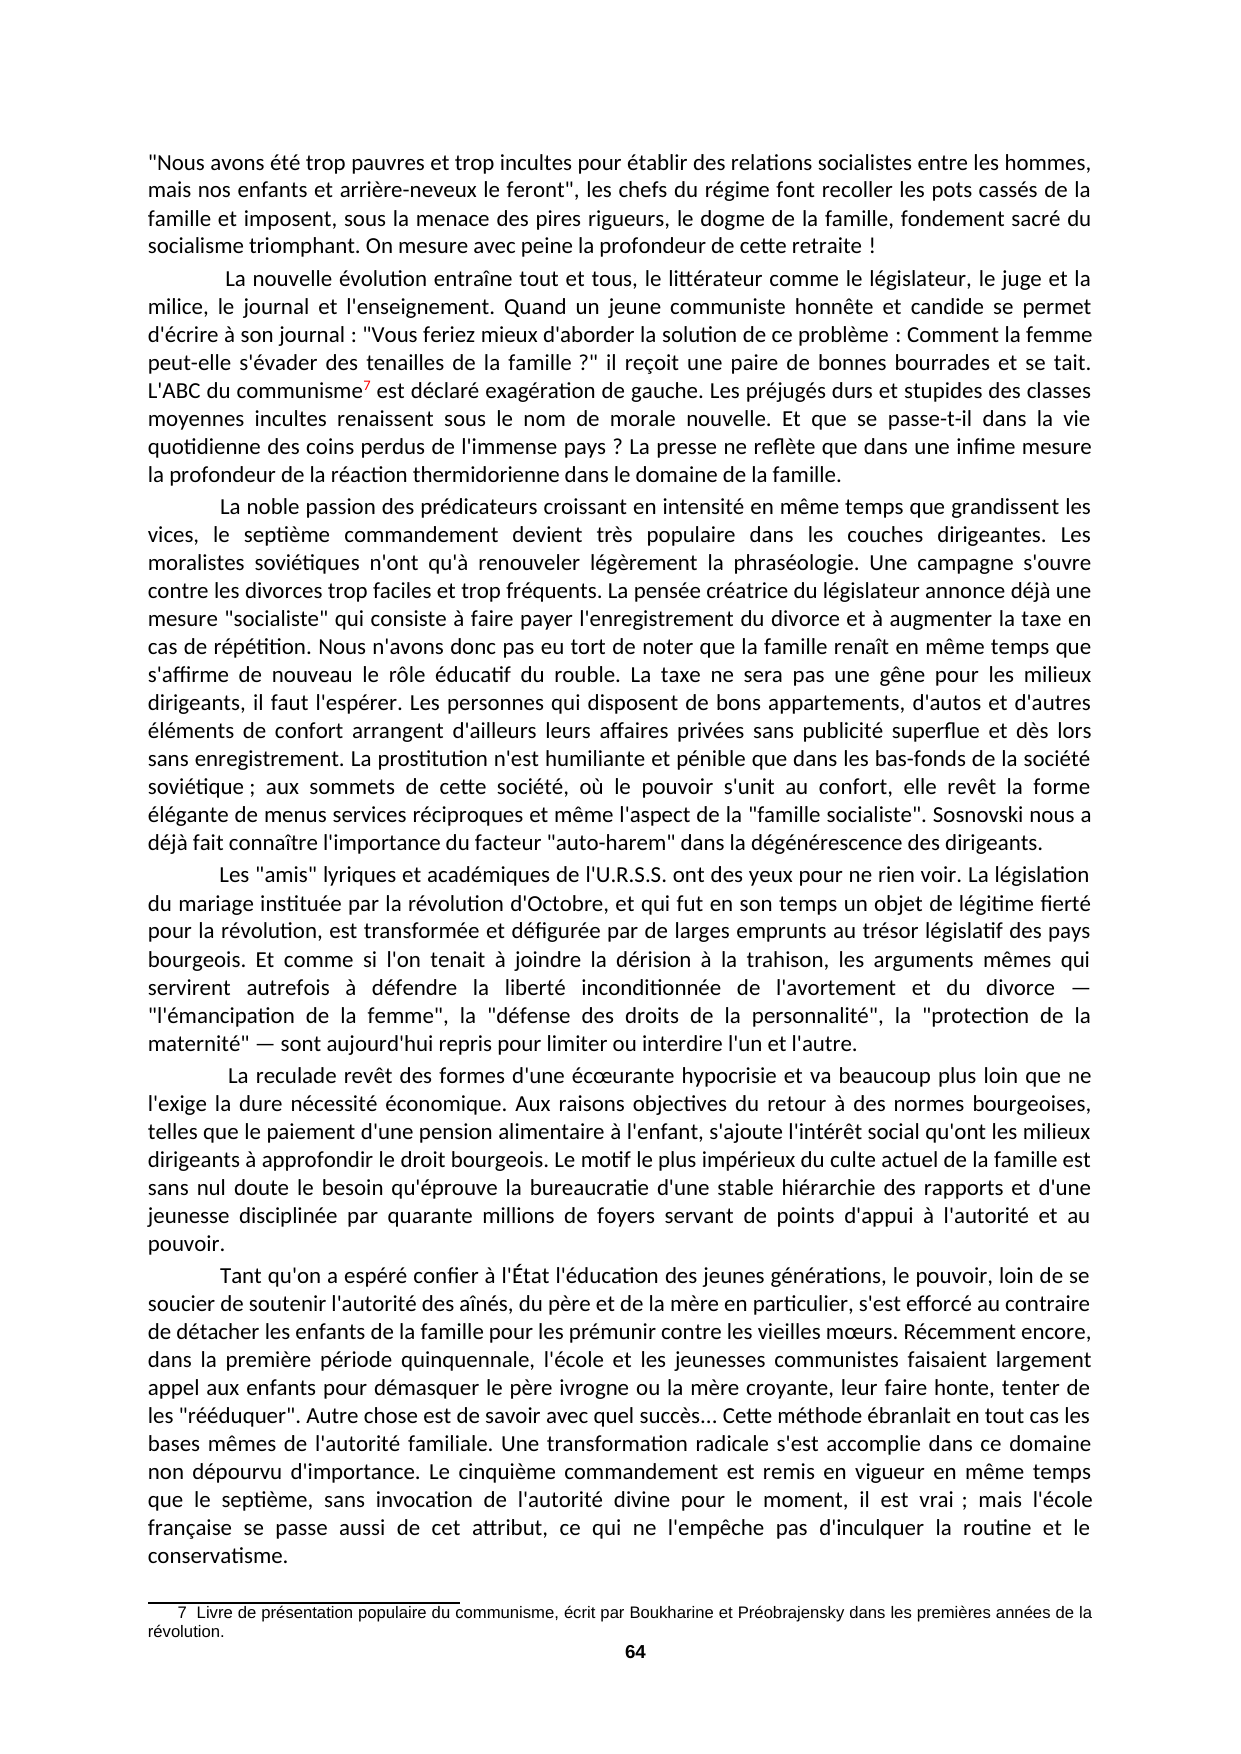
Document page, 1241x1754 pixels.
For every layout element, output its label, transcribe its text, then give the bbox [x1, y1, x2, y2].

text Livre de présentation populaire du communisme, écrit par Boukharine et Préobrajensky dans les premières années de la révolution. [148, 1603, 1093, 1641]
text Tant qu'on a espéré confier à l'État l'éducation des jeunes générations, le pouvoir, loin de se soucier de soutenir l'autorité des aînés, du père et de la mère en particulier, s'est efforcé au contraire de détacher les enfants de la famille pour les prémunir contre les vieilles mœurs. Récemment encore, dans la première période quinquennale, l'école et les jeunesses communistes faisaient largement appel aux enfants pour démasquer le père ivrogne ou la mère croyante, leur faire honte, tenter de les "rééduquer". Autre chose est de savoir avec quel succès... Cette méthode ébranlait en tout cas les bases mêmes de l'autorité familiale. Une transformation radicale s'est accomplie dans ce domaine non dépourvu d'importance. Le cinquième commandement est remis en vigueur en même temps que le septième, sans invocation de l'autorité divine pour le moment, il est vrai ; mais l'école française se passe aussi de cet attribut, ce qui ne l'empêche pas d'inculquer la routine et le conservatisme. [148, 1261, 1093, 1569]
text "Nous avons été trop pauvres et trop incultes pour établir des relations socialistes entre les hommes, mais nos enfants et arrière-neveux le feront", les chefs du régime font recoller les pots cassés de la famille et imposent, sous la menace des pires rigueurs, le dogme de la famille, fondement sacré du socialisme triomphant. On mesure avec peine la profondeur de cette retraite ! [148, 148, 1093, 260]
text La noble passion des prédicateurs croissant en intensité en même temps que grandissent les vices, le septième commandement devient très populaire dans les couches dirigeantes. Les moralistes soviétiques n'ont qu'à renouveler légèrement la phraséologie. Une campagne s'ouvre contre les divorces trop faciles et trop fréquents. La pensée créatrice du législateur annonce déjà une mesure "socialiste" qui consiste à faire payer l'enregistrement du divorce et à augmenter la taxe en cas de répétition. Nous n'avons donc pas eu tort de noter que la famille renaît en même temps que s'affirme de nouveau le rôle éducatif du rouble. La taxe ne sera pas une gêne pour les milieux dirigeants, il faut l'espérer. Les personnes qui disposent de bons appartements, d'autos et d'autres éléments de confort arrangent d'ailleurs leurs affaires privées sans publicité superflue et dès lors sans enregistrement. La prostitution n'est humiliante et pénible que dans les bas-fonds de la société soviétique ; aux sommets de cette société, où le pouvoir s'unit au confort, elle revêt la forme élégante de menus services réciproques et même l'aspect de la "famille socialiste". Sosnovski nous a déjà fait connaître l'importance du facteur "auto-harem" dans la dégénérescence des dirigeants. [148, 492, 1093, 856]
text Les "amis" lyriques et académiques de l'U.R.S.S. ont des yeux pour ne rien voir. La législation du mariage instituée par la révolution d'Octobre, et qui fut en son temps un objet de légitime fierté pour la révolution, est transformée et défigurée par de larges emprunts au trésor législatif des pays bourgeois. Et comme si l'on tenait à joindre la dérision à la trahison, les arguments mêmes qui servirent autrefois à défendre la liberté inconditionnée de l'avortement et du divorce — "l'émancipation de la femme", la "défense des droits de la personnalité", la "protection de la maternité" — sont aujourd'hui repris pour limiter ou interdire l'un et l'autre. [148, 861, 1093, 1057]
text La nouvelle évolution entraîne tout et tous, le littérateur comme le législateur, le juge et la milice, le journal et l'enseignement. Quand un jeune communiste honnête et candide se permet d'écrire à son journal : "Vous feriez mieux d'aborder la solution de ce problème : Comment la femme peut-elle s'évader des tenailles de la famille ?" il reçoit une paire de bonnes bourrades et se tait. L'ABC du communisme est déclaré exagération de gauche. Les préjugés durs et stupides des classes moyennes incultes renaissent sous le nom de morale nouvelle. Et que se passe-t-il dans la vie quotidienne des coins perdus de l'immense pays ? La presse ne reflète que dans une infime mesure la profondeur de la réaction thermidorienne dans le domaine de la famille. [148, 264, 1093, 488]
text La reculade revêt des formes d'une écœurante hypocrisie et va beaucoup plus loin que ne l'exige la dure nécessité économique. Aux raisons objectives du retour à des normes bourgeoises, telles que le paiement d'une pension alimentaire à l'enfant, s'ajoute l'intérêt social qu'ont les milieux dirigeants à approfondir le droit bourgeois. Le motif le plus impérieux du culte actuel de la famille est sans nul doute le besoin qu'éprouve la bureaucratie d'une stable hiérarchie des rapports et d'une jeunesse disciplinée par quarante millions de foyers servant de points d'appui à l'autorité et au pouvoir. [148, 1061, 1093, 1257]
